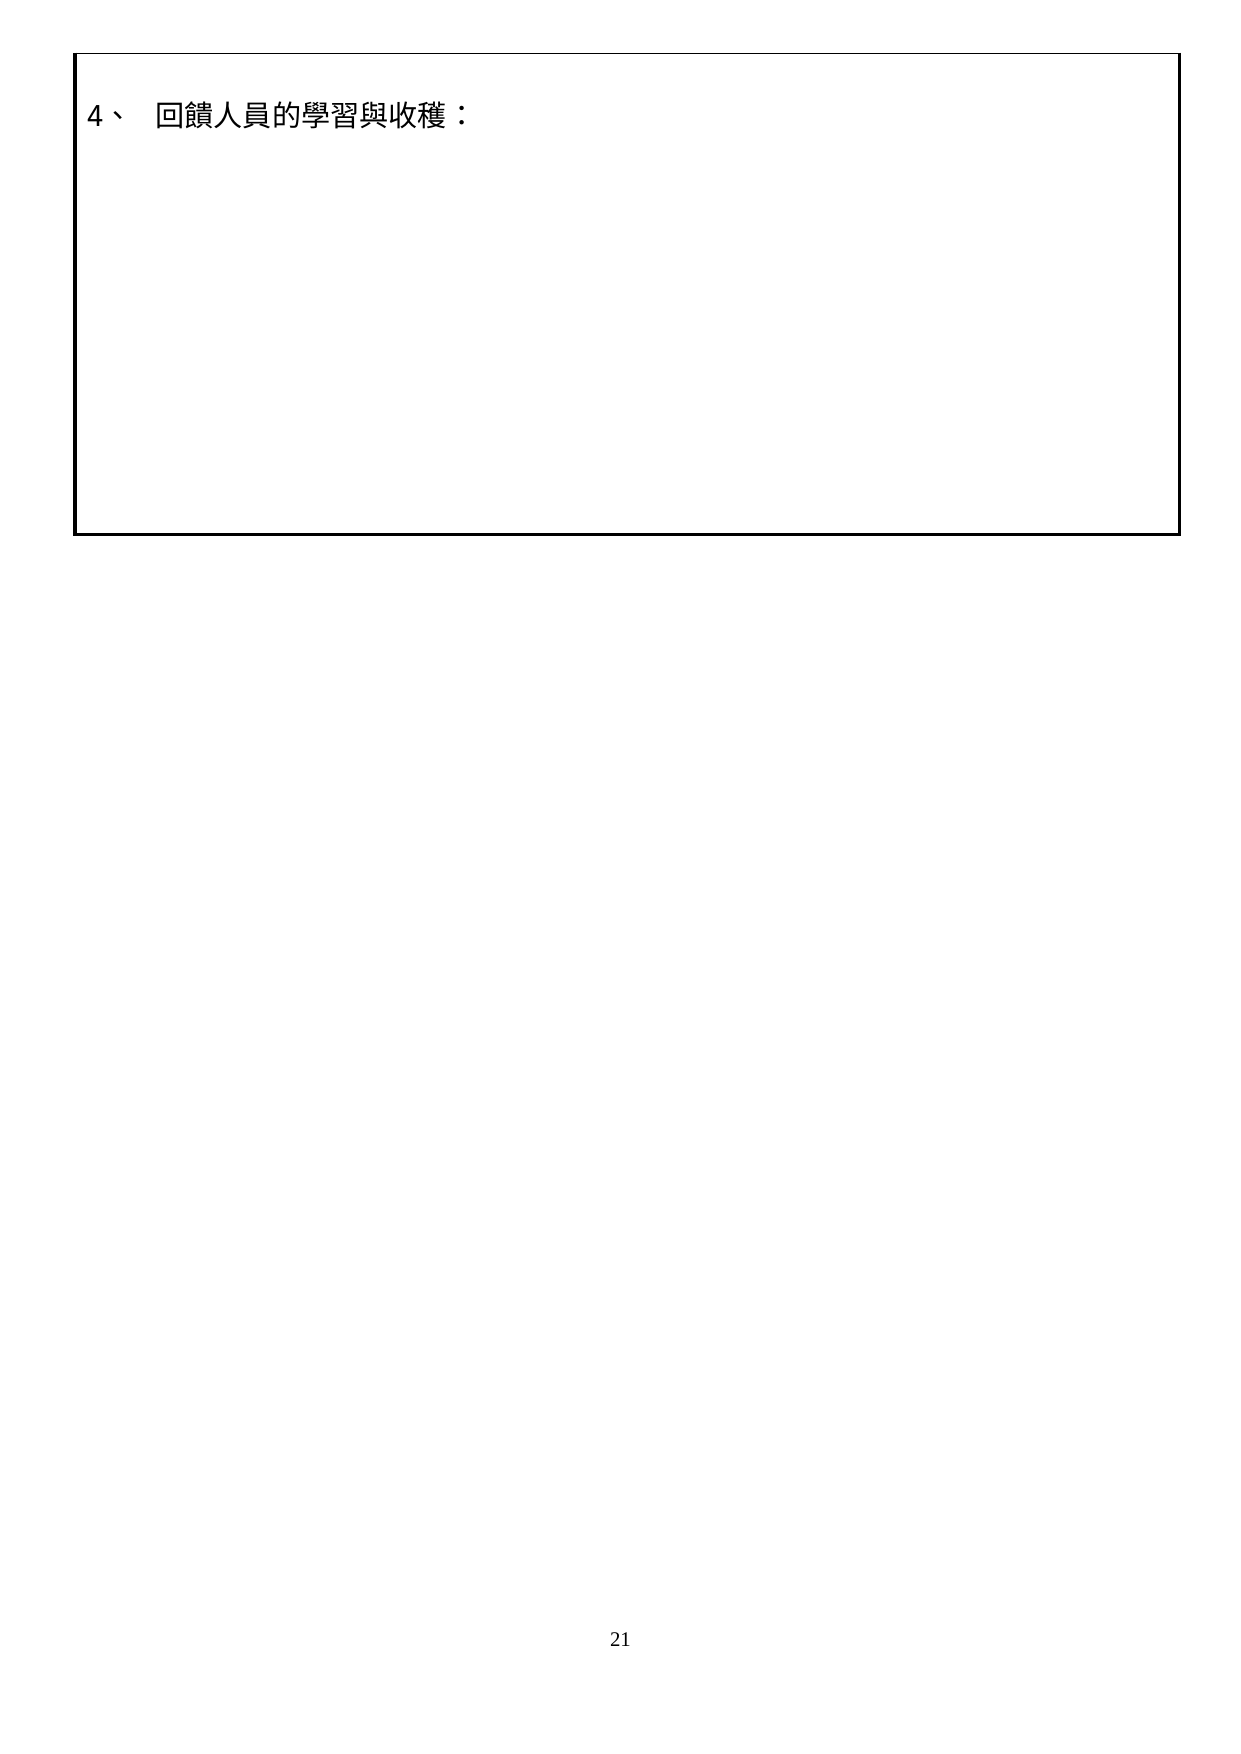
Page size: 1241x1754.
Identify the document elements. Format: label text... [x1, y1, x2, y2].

table_cell 回饋人員的學習與收穫： [77, 54, 1178, 533]
